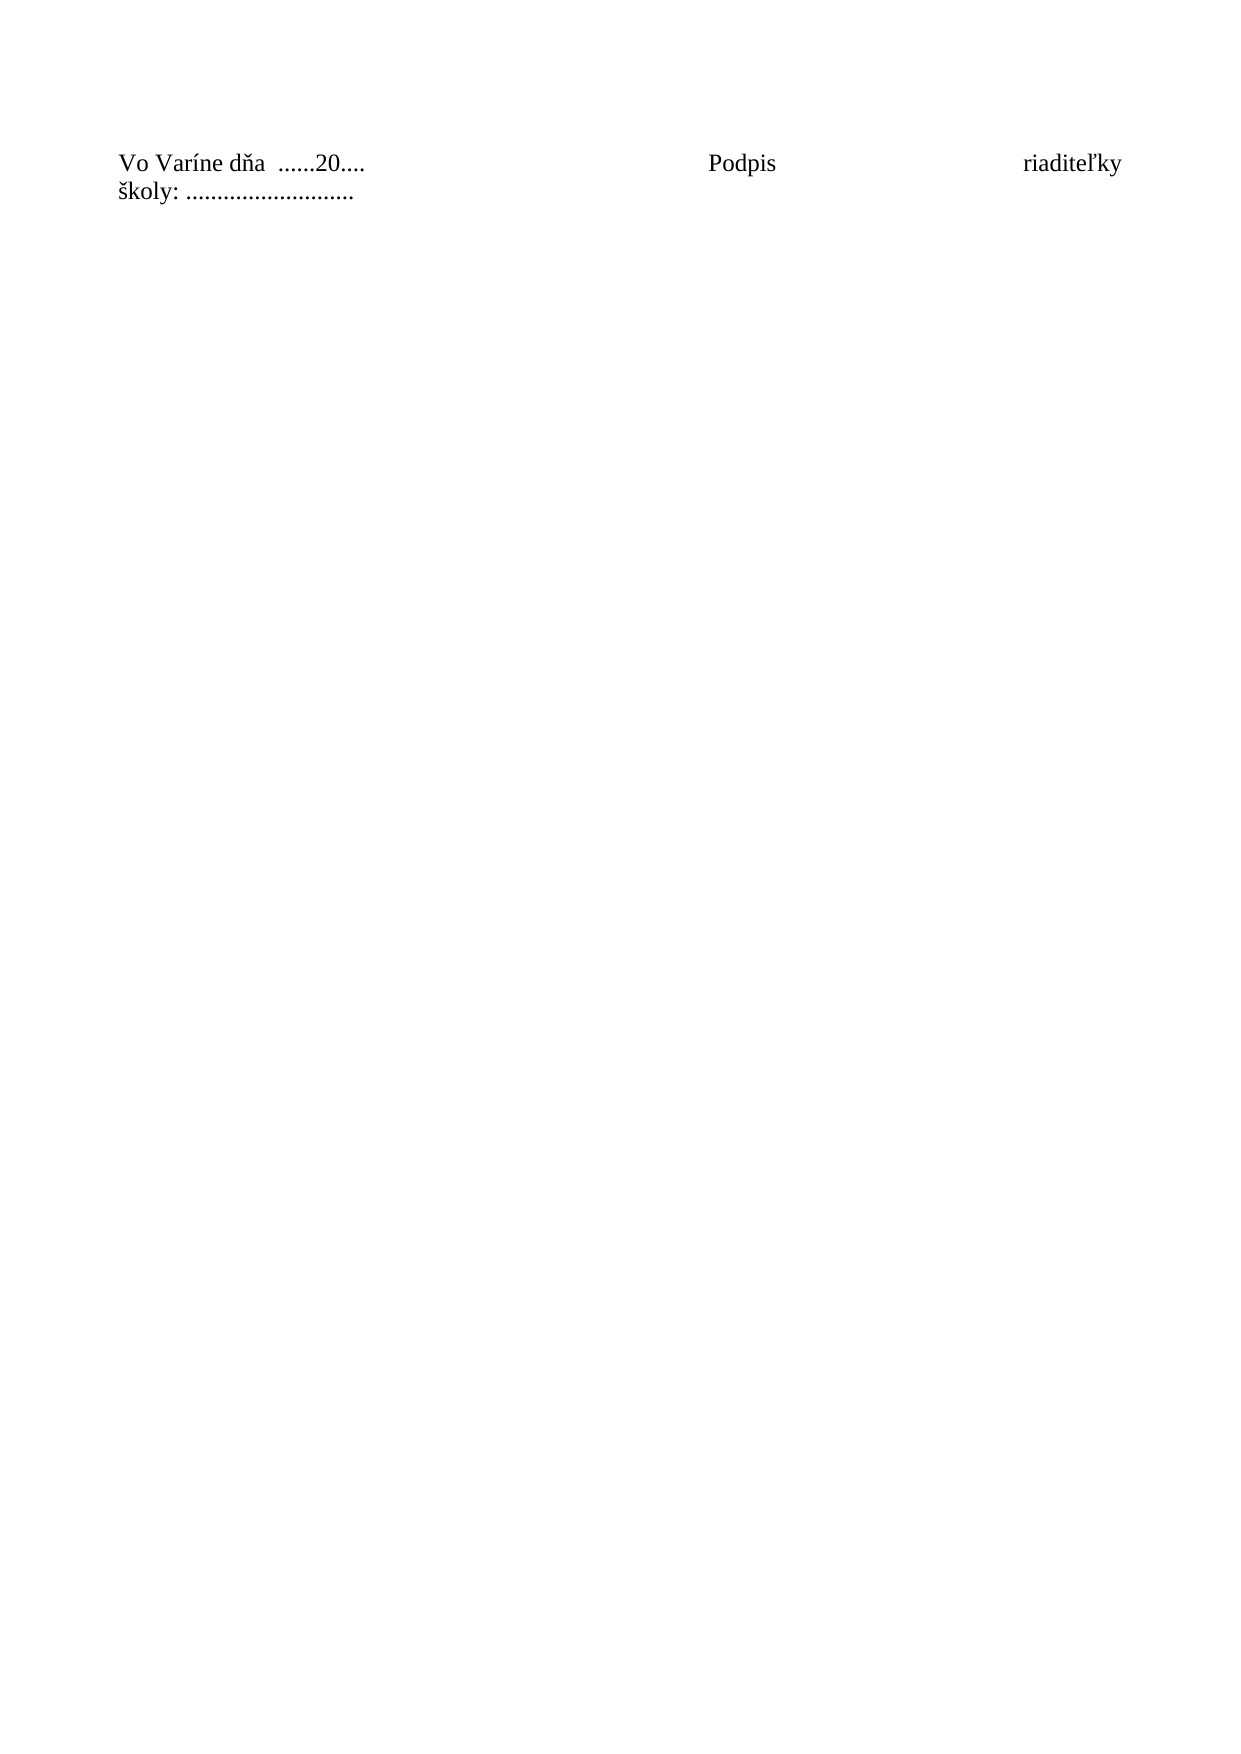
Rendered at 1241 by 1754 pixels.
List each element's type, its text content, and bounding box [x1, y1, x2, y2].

text Vo Varíne dňa ......20.... Podpis riaditeľky školy: ........................... [118, 148, 1122, 205]
